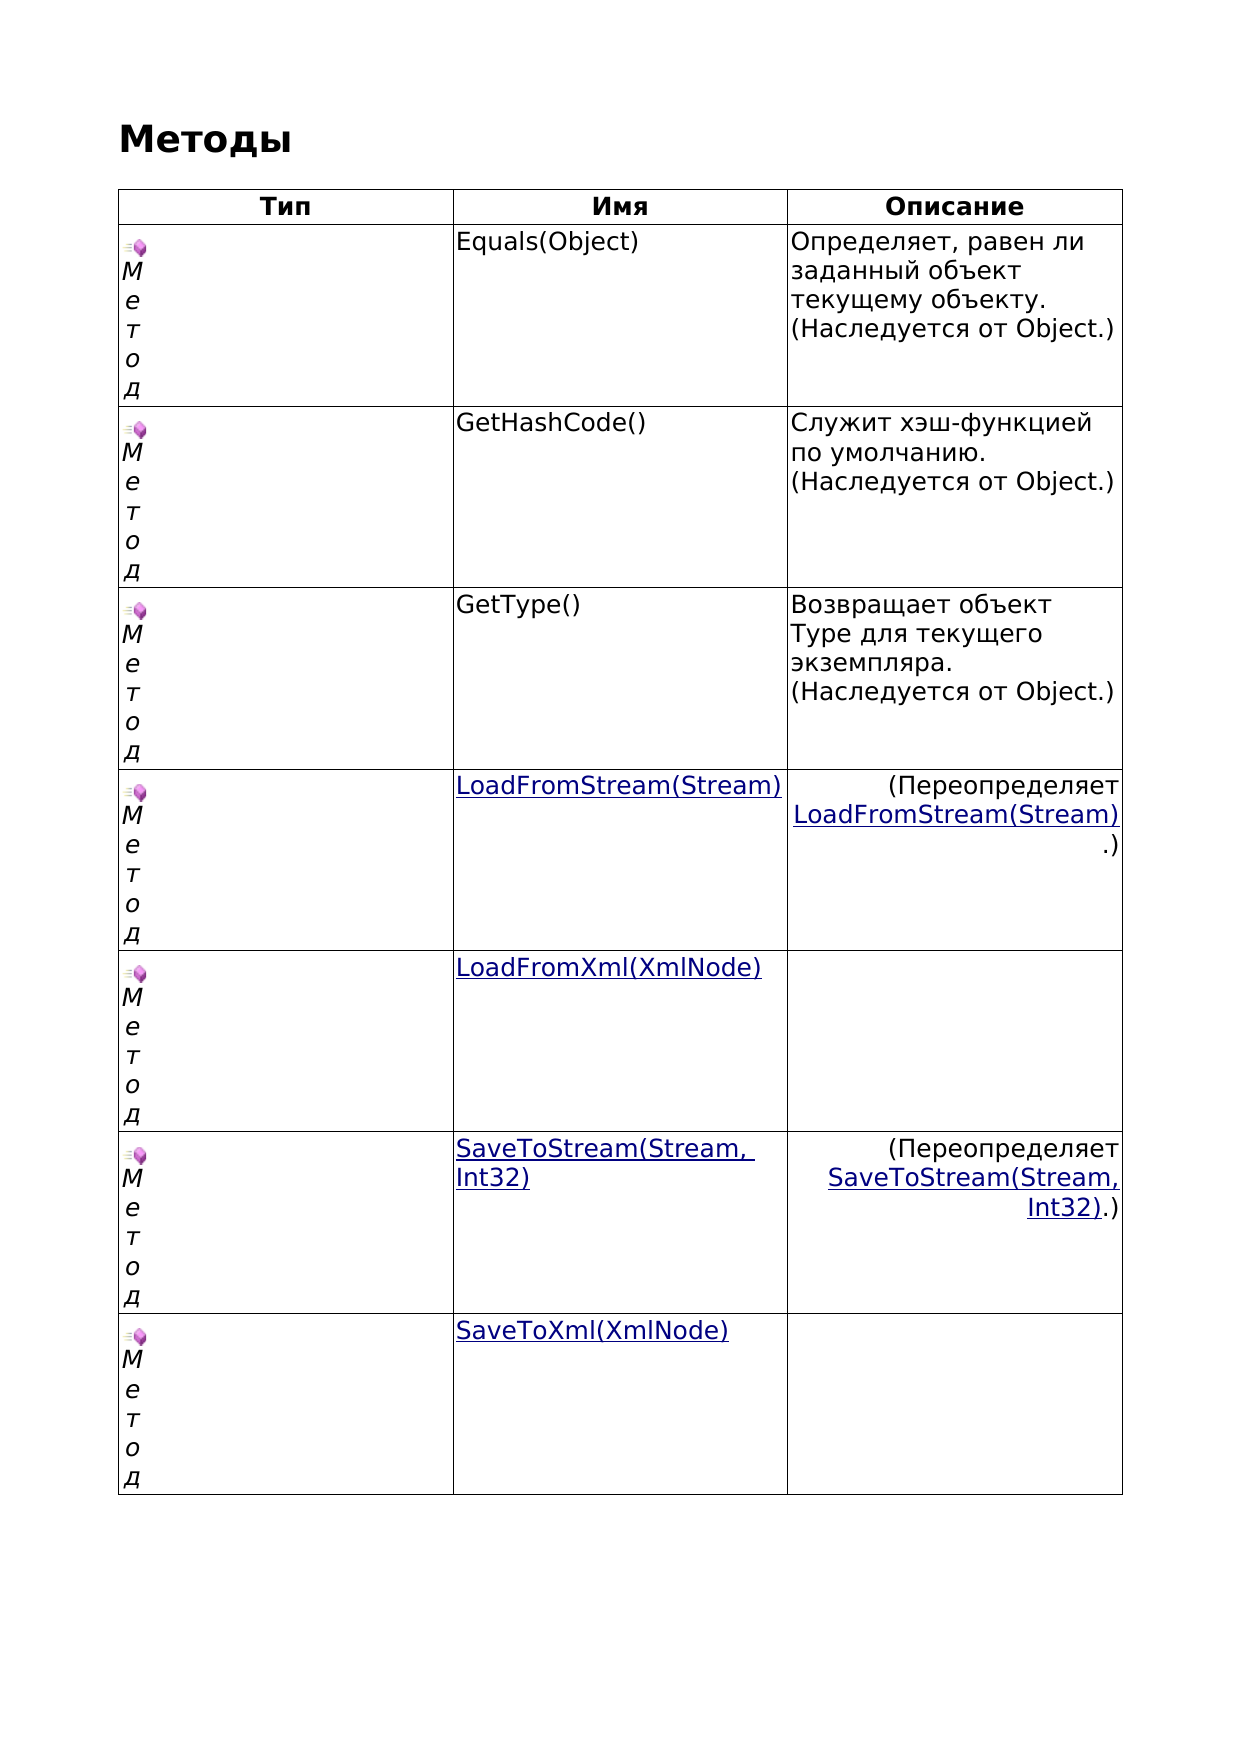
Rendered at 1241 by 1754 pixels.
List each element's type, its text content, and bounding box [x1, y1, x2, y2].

table_cell [788, 1314, 1122, 1494]
picture [121, 1147, 147, 1165]
table_cell [119, 407, 453, 587]
subtitle Методы [118, 118, 1122, 162]
picture [121, 602, 147, 620]
table_header Тип [119, 190, 453, 224]
table_cell SaveToStream(Stream, Int32) [454, 1132, 787, 1313]
picture [121, 239, 147, 257]
table_cell [788, 951, 1122, 1131]
picture [121, 965, 147, 983]
table_cell (Переопределяет LoadFromStream(Stream).) [788, 770, 1122, 950]
picture [121, 784, 147, 802]
table_cell (Переопределяет SaveToStream(Stream, Int32).) [788, 1132, 1122, 1313]
table_cell Служит хэш-функцией по умолчанию. (Наследуется от Object.) [788, 407, 1122, 587]
table_cell LoadFromStream(Stream) [454, 770, 787, 950]
table_cell [119, 1132, 453, 1313]
table_cell [119, 770, 453, 950]
picture [121, 421, 147, 439]
table_cell Определяет, равен ли заданный объект текущему объекту. (Наследуется от Object.) [788, 225, 1122, 406]
table_cell GetType() [454, 588, 787, 768]
table_cell [119, 1314, 453, 1494]
table_cell Возвращает объект Type для текущего экземпляра. (Наследуется от Object.) [788, 588, 1122, 768]
table_cell Equals(Object) [454, 225, 787, 406]
table_cell [119, 225, 453, 406]
picture [121, 1328, 147, 1346]
table_cell SaveToXml(XmlNode) [454, 1314, 787, 1494]
table_cell [119, 951, 453, 1131]
table_cell [119, 588, 453, 768]
table_cell LoadFromXml(XmlNode) [454, 951, 787, 1131]
table_header Описание [788, 190, 1122, 224]
table_header Имя [454, 190, 787, 224]
table_cell GetHashCode() [454, 407, 787, 587]
